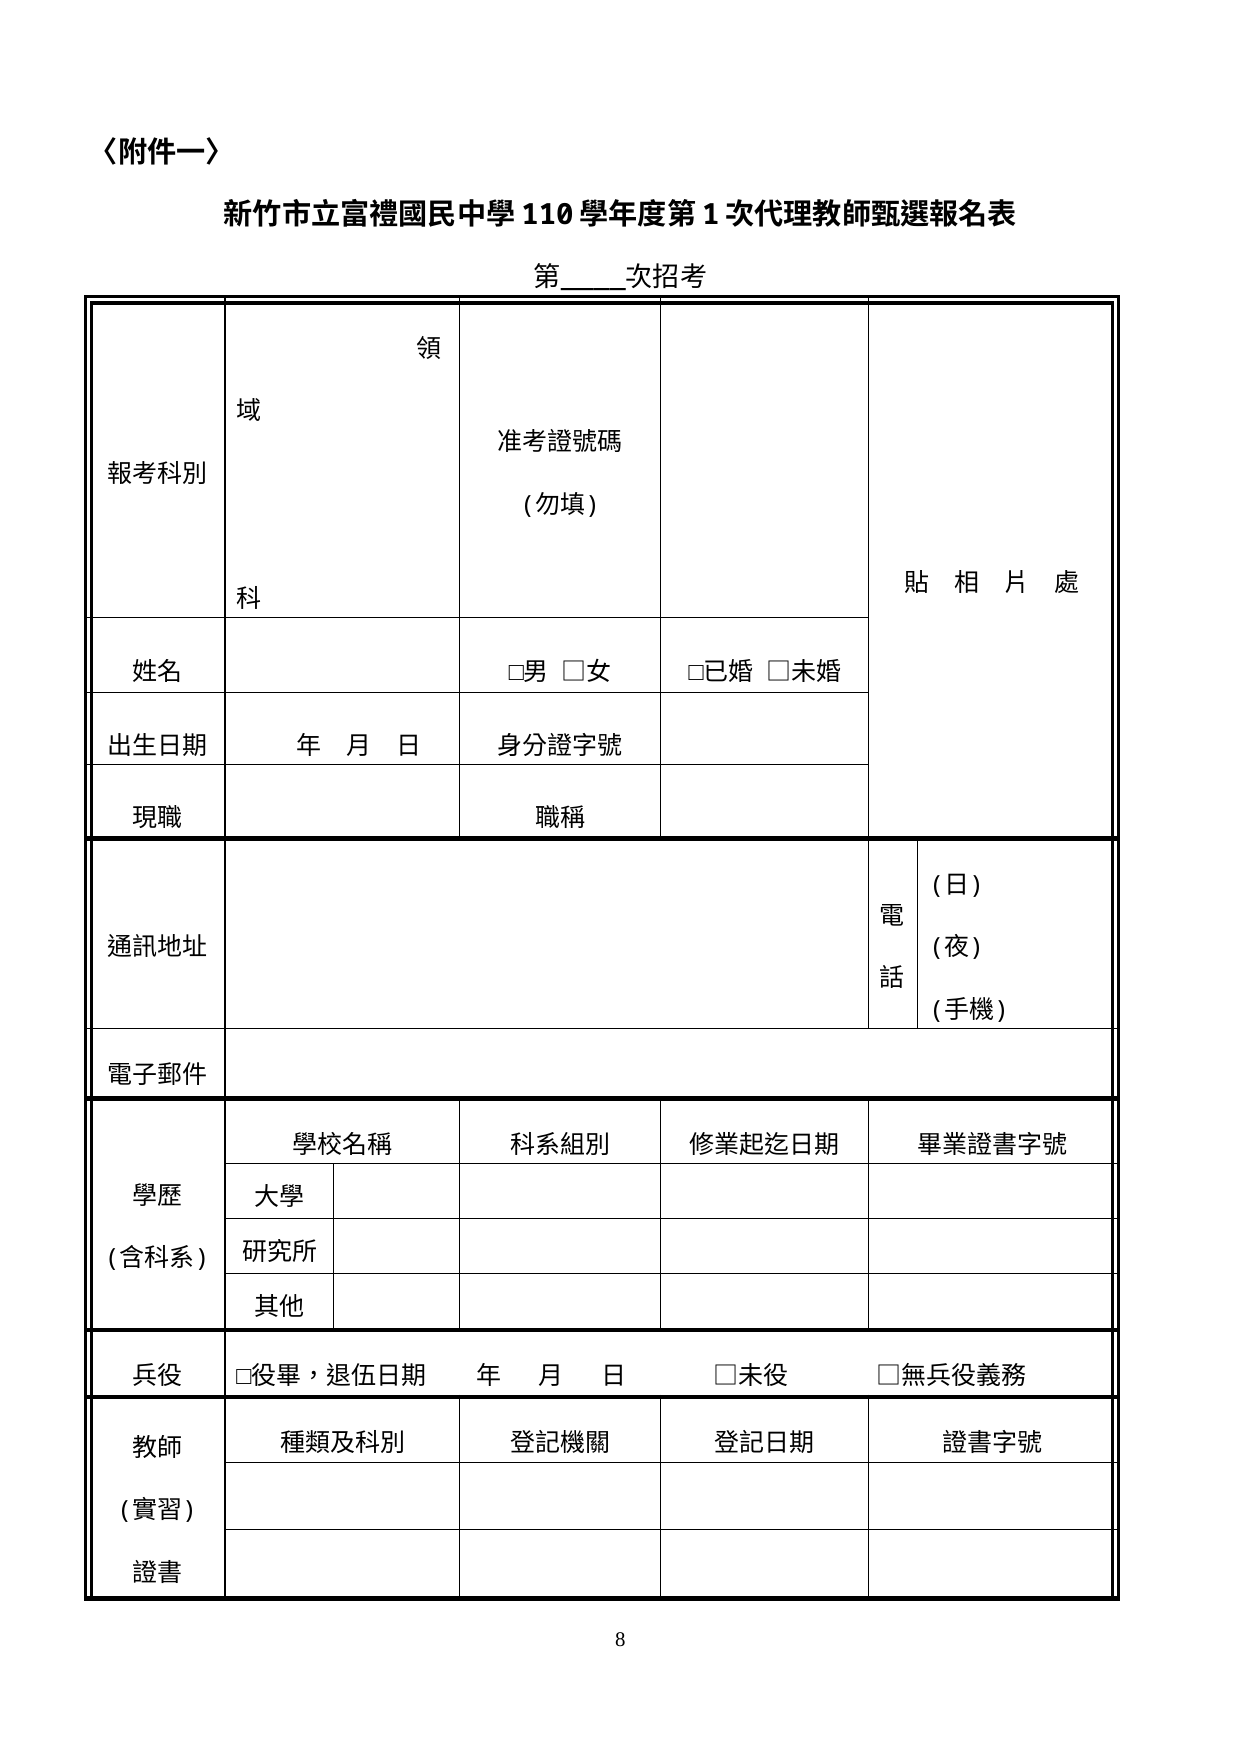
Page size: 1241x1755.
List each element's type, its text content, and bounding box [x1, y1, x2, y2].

table_cell [334, 1164, 459, 1218]
table_cell □役畢，退伍日期 年 月 日 □未役 □無兵役義務 [226, 1332, 1111, 1394]
table_cell (日) (夜) (手機) [918, 841, 1111, 1028]
table_cell 大學 [226, 1164, 333, 1218]
text 新竹市立富禮國民中學110學年度第1次代理教師甄選報名表 [89, 170, 1152, 233]
table_cell 畢業證書字號 [869, 1101, 1111, 1163]
table_cell [661, 693, 868, 764]
table_cell 學校名稱 [226, 1101, 459, 1163]
table_cell [661, 1274, 868, 1327]
table_cell 通訊地址 [93, 841, 224, 1028]
text 〈附件一〉 [89, 108, 1152, 170]
table_header 准考證號碼 (勿填) [460, 305, 660, 617]
table_cell 教師 (實習) 證書 [93, 1399, 224, 1596]
table_cell □男 □女 [460, 618, 660, 692]
table_cell 職稱 [460, 765, 660, 836]
table_cell [226, 1029, 1111, 1096]
table_cell 身分證字號 [460, 693, 660, 764]
table_header 貼 相 片 處 [869, 298, 1115, 836]
table_cell [869, 1164, 1111, 1218]
table_cell [661, 765, 868, 836]
table_cell [869, 1219, 1111, 1273]
table_cell [661, 1219, 868, 1273]
table_cell 證書字號 [869, 1399, 1111, 1462]
table_cell 年 月 日 [226, 693, 459, 764]
table_cell 種類及科別 [226, 1399, 459, 1462]
table_cell [460, 1530, 660, 1596]
table_cell [460, 1463, 660, 1529]
table_cell [226, 1463, 459, 1529]
table_header 領域 科 [226, 305, 459, 617]
text 第____次招考 [89, 233, 1152, 295]
table_cell 電子郵件 [93, 1029, 224, 1096]
table_cell 兵役 [93, 1332, 224, 1394]
table_cell [226, 841, 868, 1028]
table_cell [226, 618, 459, 692]
table_cell 其他 [226, 1274, 333, 1327]
table_cell [869, 1530, 1111, 1596]
table_header 報考科別 [89, 298, 224, 617]
table_cell 研究所 [226, 1219, 333, 1273]
table_cell 登記日期 [661, 1399, 868, 1462]
table_cell [661, 1530, 868, 1596]
table_cell [869, 1463, 1111, 1529]
table_cell [661, 1164, 868, 1218]
table_cell [226, 765, 459, 836]
table_cell [460, 1219, 660, 1273]
table_cell 現職 [93, 765, 224, 836]
table_cell [661, 1463, 868, 1529]
table_cell [334, 1274, 459, 1327]
table_cell [869, 1274, 1111, 1327]
table_cell [460, 1274, 660, 1327]
table_cell [226, 1530, 459, 1596]
table_cell 科系組別 [460, 1101, 660, 1163]
table_cell 修業起迄日期 [661, 1101, 868, 1163]
table_cell 學歷 (含科系) [93, 1101, 224, 1327]
table_cell □已婚 □未婚 [661, 618, 868, 692]
table_cell 登記機關 [460, 1399, 660, 1462]
table_cell [334, 1219, 459, 1273]
table_header [661, 305, 868, 617]
table_cell 電話 [869, 841, 917, 1028]
table_cell [460, 1164, 660, 1218]
table_cell 出生日期 [93, 693, 224, 764]
table_cell 姓名 [93, 618, 224, 692]
